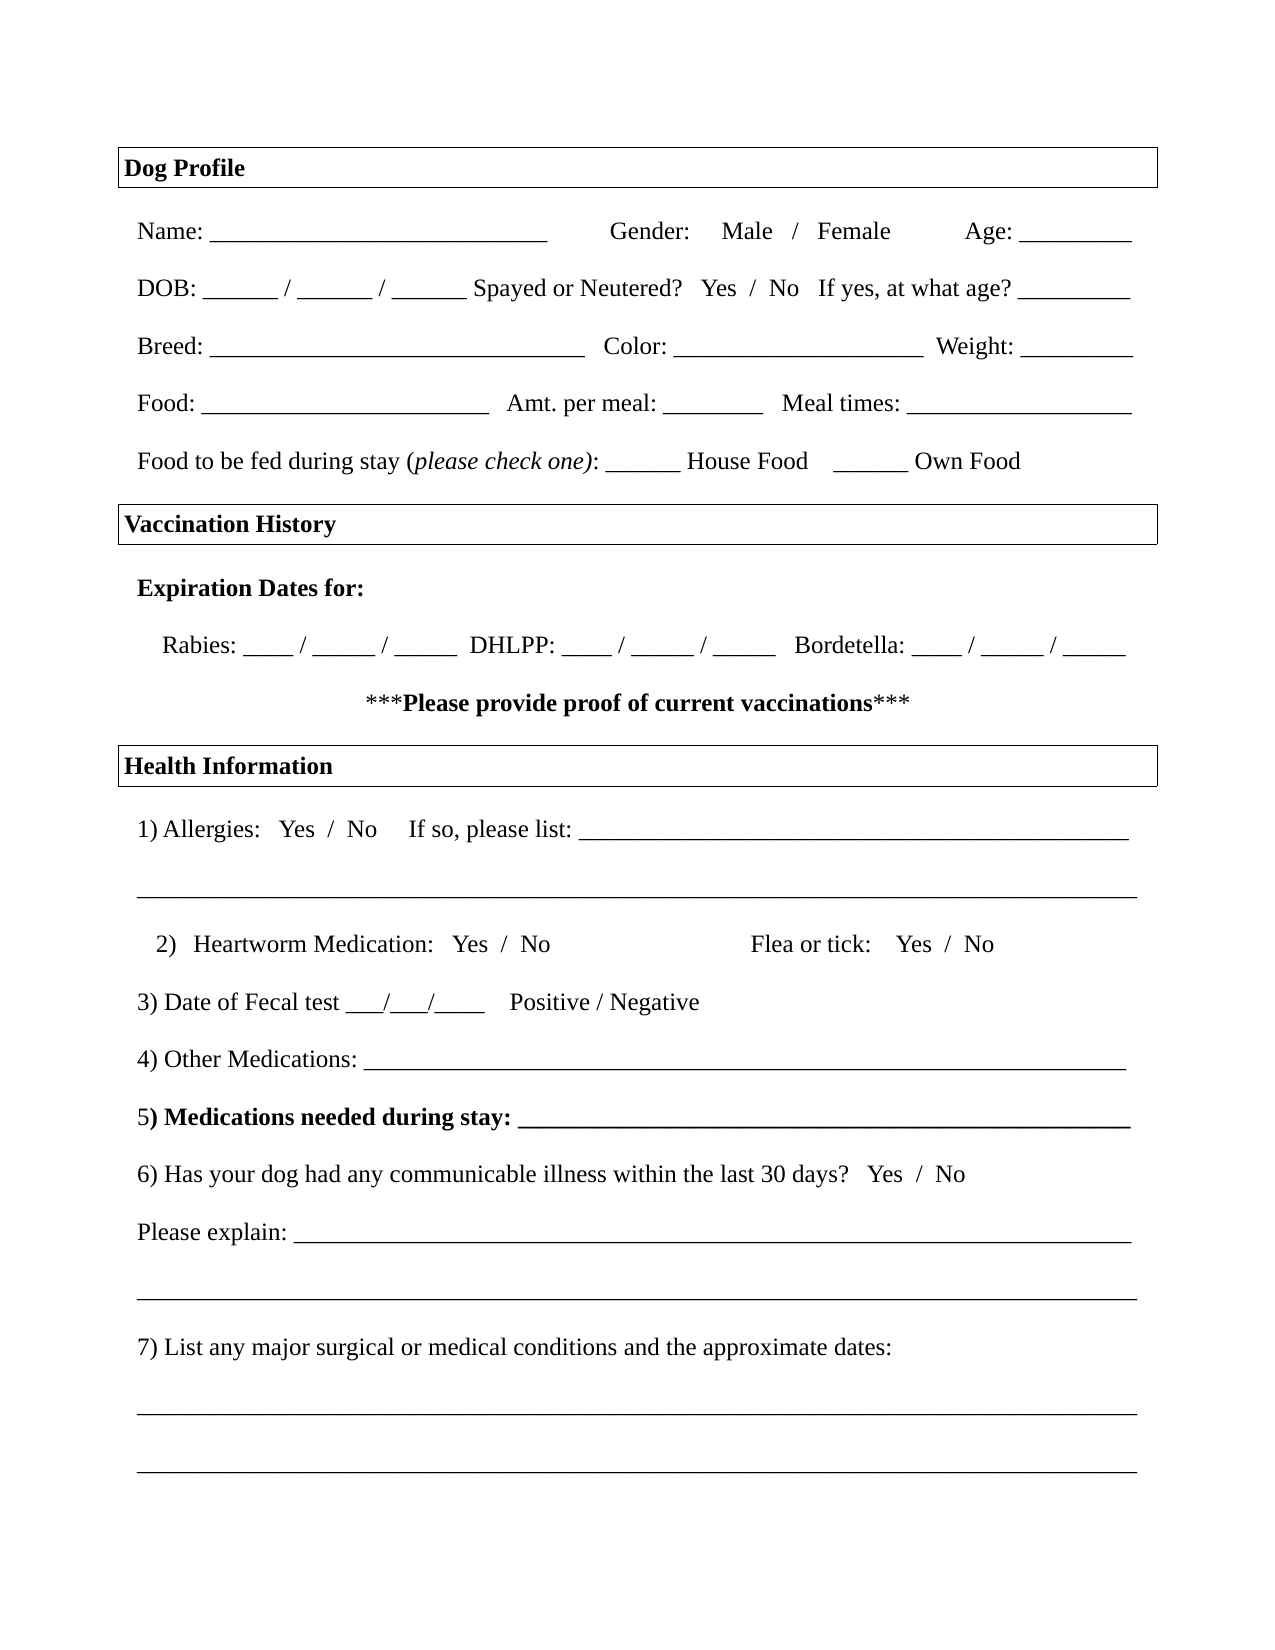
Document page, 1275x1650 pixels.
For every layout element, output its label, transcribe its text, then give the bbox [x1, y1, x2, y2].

text ________________________________________________________________________________ [118, 1447, 1157, 1476]
text Food: _______________________ Amt. per meal: ________ Meal times: __________________ [118, 388, 1157, 417]
text Breed: ______________________________ Color: ____________________ Weight: _________ [118, 331, 1157, 360]
table_header Dog Profile [119, 148, 1157, 187]
text ________________________________________________________________________________ [118, 1274, 1157, 1303]
text Name: ___________________________ Gender: Male / Female Age: _________ [118, 216, 1157, 245]
text ***Please provide proof of current vaccinations*** [118, 688, 1157, 716]
text Please explain: ___________________________________________________________________ [118, 1217, 1157, 1246]
list Heartworm Medication: Yes / No Flea or tick: Yes / No [156, 929, 1157, 958]
text 1) Allergies: Yes / No If so, please list: ____________________________________________ [118, 814, 1157, 843]
text ________________________________________________________________________________ [118, 872, 1157, 901]
text 4) Other Medications: _____________________________________________________________ [118, 1044, 1157, 1073]
text 7) List any major surgical or medical conditions and the approximate dates: [118, 1332, 1157, 1361]
text 5) Medications needed during stay: _________________________________________________ [118, 1102, 1157, 1131]
text Expiration Dates for: [118, 573, 1157, 601]
text 3) Date of Fecal test ___/___/____ Positive / Negative [118, 987, 1157, 1016]
text 6) Has your dog had any communicable illness within the last 30 days? Yes / No [118, 1159, 1157, 1188]
text Food to be fed during stay (please check one): ______ House Food ______ Own Food [118, 446, 1157, 475]
table_header Health Information [119, 746, 1157, 786]
text ________________________________________________________________________________ [118, 1389, 1157, 1418]
text Rabies: ____ / _____ / _____ DHLPP: ____ / _____ / _____ Bordetella: ____ / _____ / _____ [118, 630, 1157, 659]
text DOB: ______ / ______ / ______ Spayed or Neutered? Yes / No If yes, at what age? _________ [118, 273, 1157, 302]
table_header Vaccination History [119, 505, 1157, 544]
